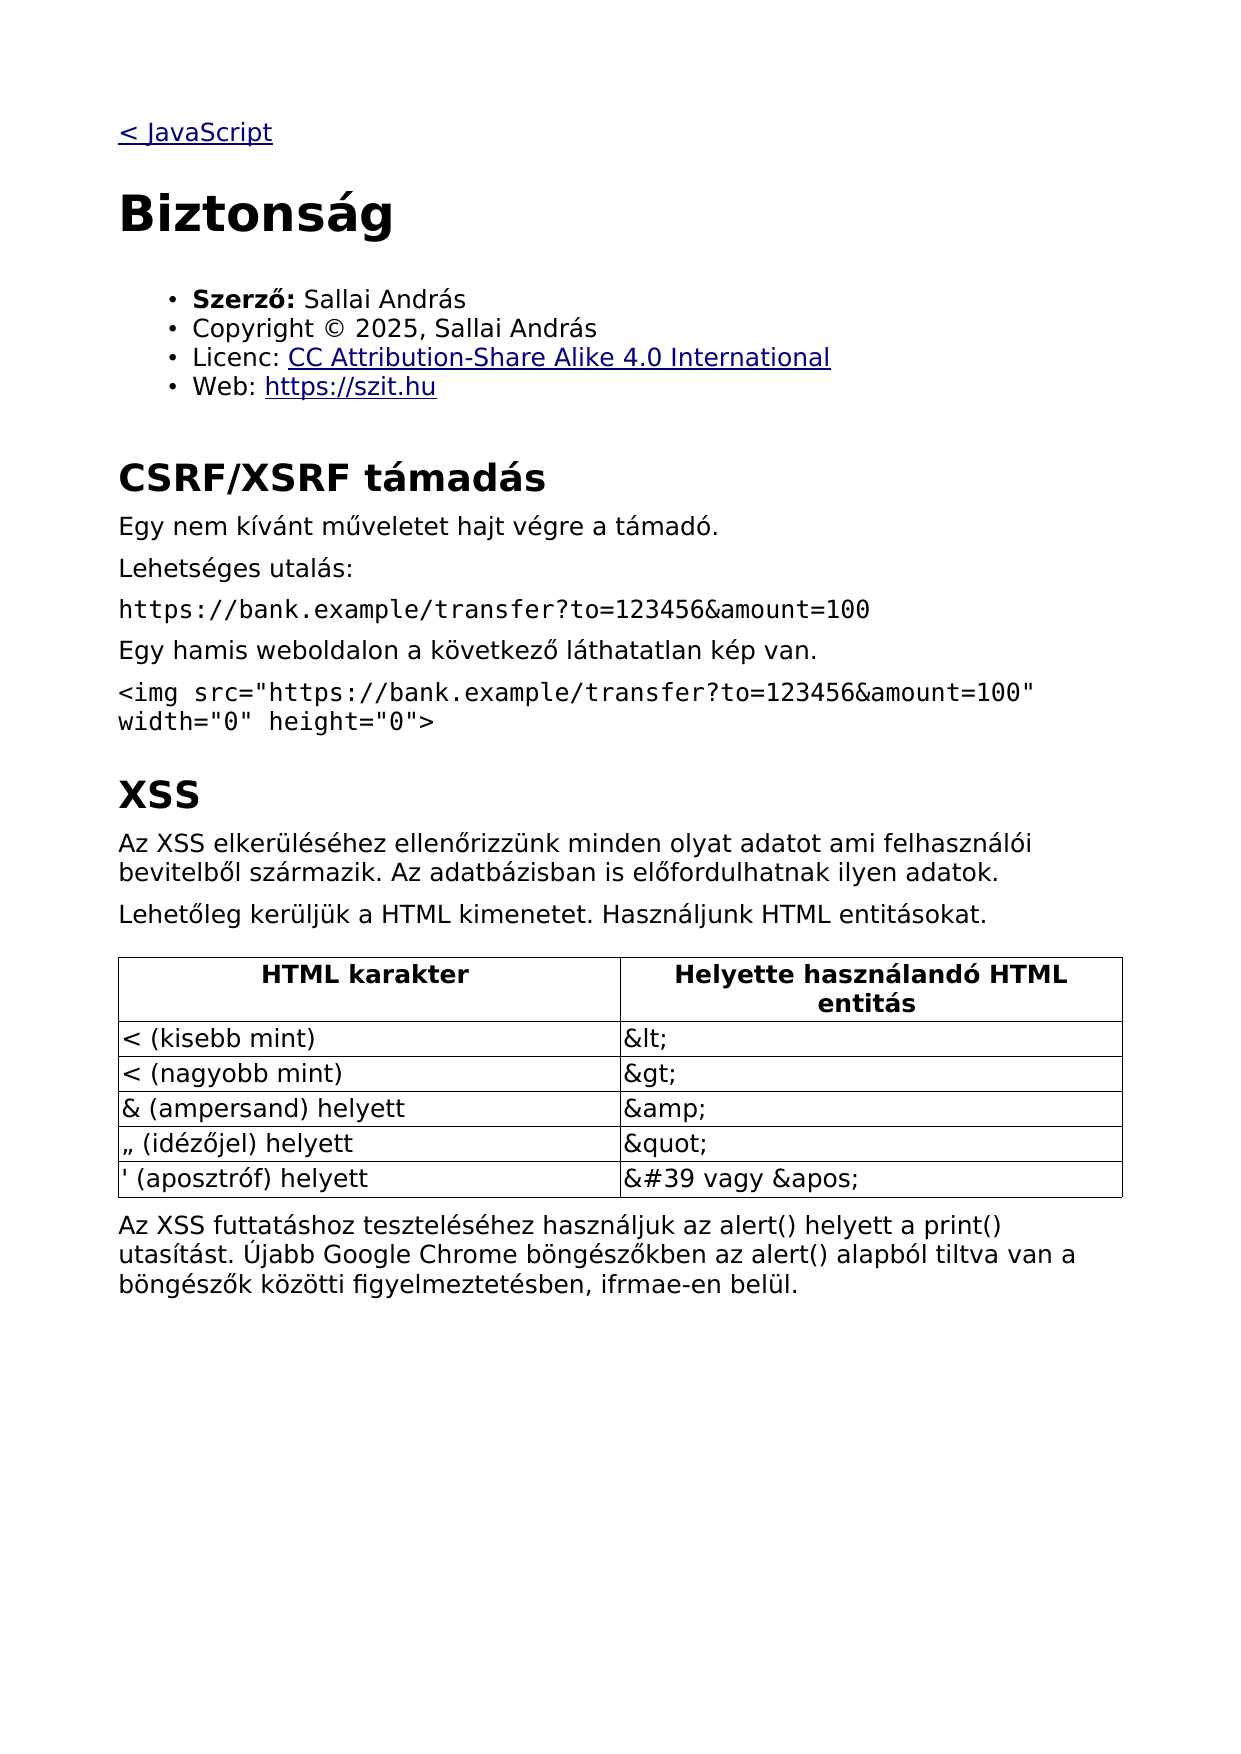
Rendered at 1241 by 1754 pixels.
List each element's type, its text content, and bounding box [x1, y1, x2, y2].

list Licenc: CC Attribution-Share Alike 4.0 International [177, 343, 1122, 372]
subtitle XSS [118, 773, 1122, 817]
table_cell &#39 vagy &apos; [621, 1162, 1122, 1197]
text Egy nem kívánt műveletet hajt végre a támadó. [118, 512, 1122, 541]
table_cell „ (idézőjel) helyett [119, 1127, 620, 1161]
list Web: https://szit.hu [177, 372, 1122, 402]
text Lehetséges utalás: [118, 554, 1122, 583]
table_cell &lt; [621, 1022, 1122, 1056]
list Copyright © 2025, Sallai András [177, 314, 1122, 343]
text Egy hamis weboldalon a következő láthatatlan kép van. [118, 637, 1122, 666]
table_cell ' (aposztróf) helyett [119, 1162, 620, 1197]
text Az XSS elkerüléséhez ellenőrizzünk minden olyat adatot ami felhasználói bevitelből származik. Az adatbázisban is előfordulhatnak ilyen adatok. [118, 829, 1122, 888]
table_header HTML karakter [119, 958, 620, 1021]
table_cell & (ampersand) helyett [119, 1092, 620, 1126]
table_cell &amp; [621, 1092, 1122, 1126]
text < JavaScript [118, 118, 1122, 147]
table_cell < (kisebb mint) [119, 1022, 620, 1056]
table_cell &gt; [621, 1057, 1122, 1091]
list Szerző: Sallai András [177, 285, 1122, 314]
subtitle CSRF/XSRF támadás [118, 456, 1122, 500]
text https://bank.example/transfer?to=123456&amount=100 [118, 596, 1122, 625]
subtitle Biztonság [118, 185, 1122, 243]
table_cell < (nagyobb mint) [119, 1057, 620, 1091]
text Lehetőleg kerüljük a HTML kimenetet. Használjunk HTML entitásokat. [118, 900, 1122, 929]
table_header Helyette használandó HTML entitás [621, 958, 1122, 1021]
table_cell &quot; [621, 1127, 1122, 1161]
text <img src="https://bank.example/transfer?to=123456&amount=100" width="0" height="0"> [118, 678, 1122, 737]
text Az XSS futtatáshoz teszteléséhez használjuk az alert() helyett a print() utasítást. Újabb Google Chrome böngészőkben az alert() alapból tiltva van a böngészők közötti figyelmeztetésben, ifrmae-en belül. [118, 1211, 1122, 1299]
